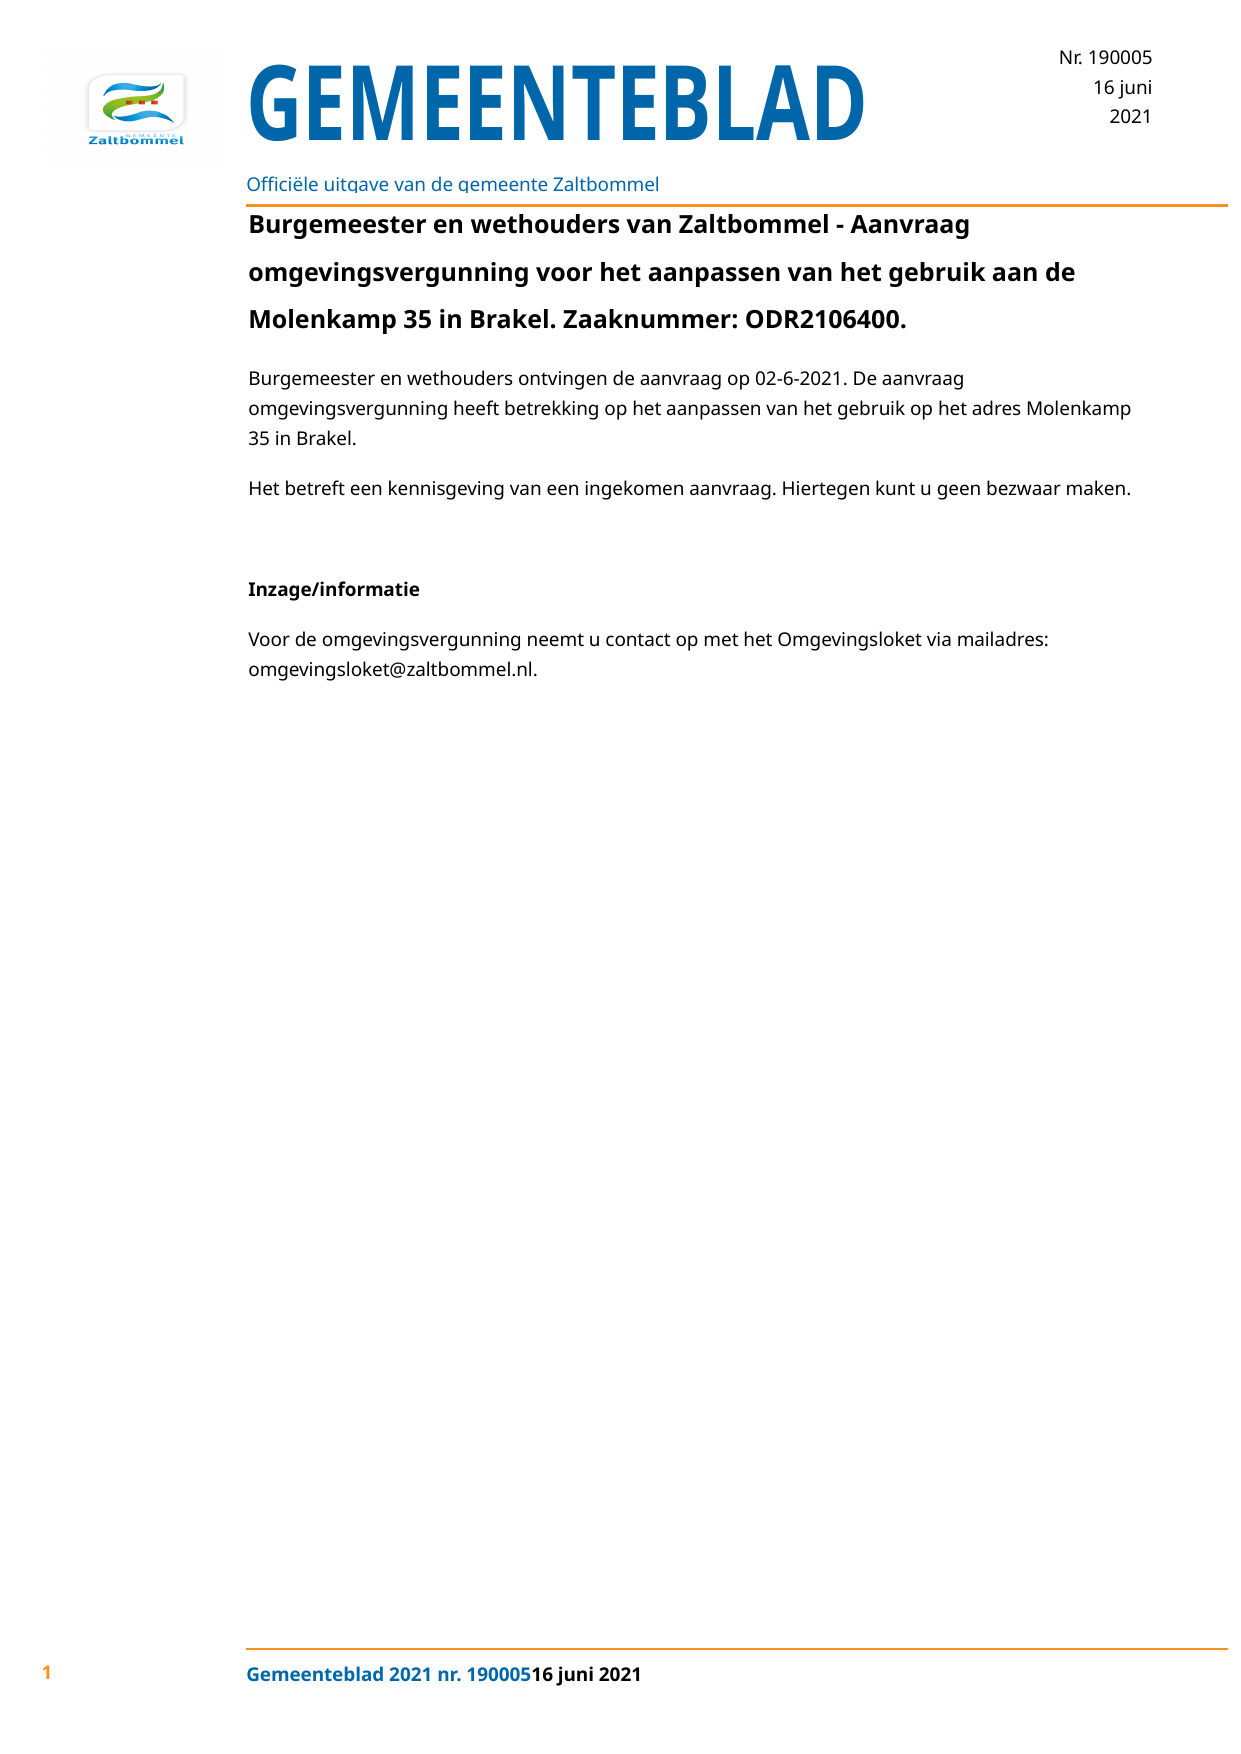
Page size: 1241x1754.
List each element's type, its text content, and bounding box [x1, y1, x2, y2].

text Inzage/informatie [248, 576, 1152, 602]
text Het betreft een kennisgeving van een ingekomen aanvraag. Hiertegen kunt u geen bezwaar maken. [248, 475, 1152, 501]
picture [41, 47, 231, 172]
text Voor de omgevingsvergunning neemt u contact op met het Omgevingsloket via mailadres: omgevingsloket@zaltbommel.nl. [248, 626, 1152, 682]
text Burgemeester en wethouders van Zaltbommel - Aanvraag omgevingsvergunning voor het aanpassen van het gebruik aan de Molenkamp 35 in Brakel. Zaaknummer: ODR2106400. [248, 207, 1152, 336]
text Burgemeester en wethouders ontvingen de aanvraag op 02-6-2021. De aanvraag omgevingsvergunning heeft betrekking op het aanpassen van het gebruik op het adres Molenkamp 35 in Brakel. [248, 366, 1152, 450]
